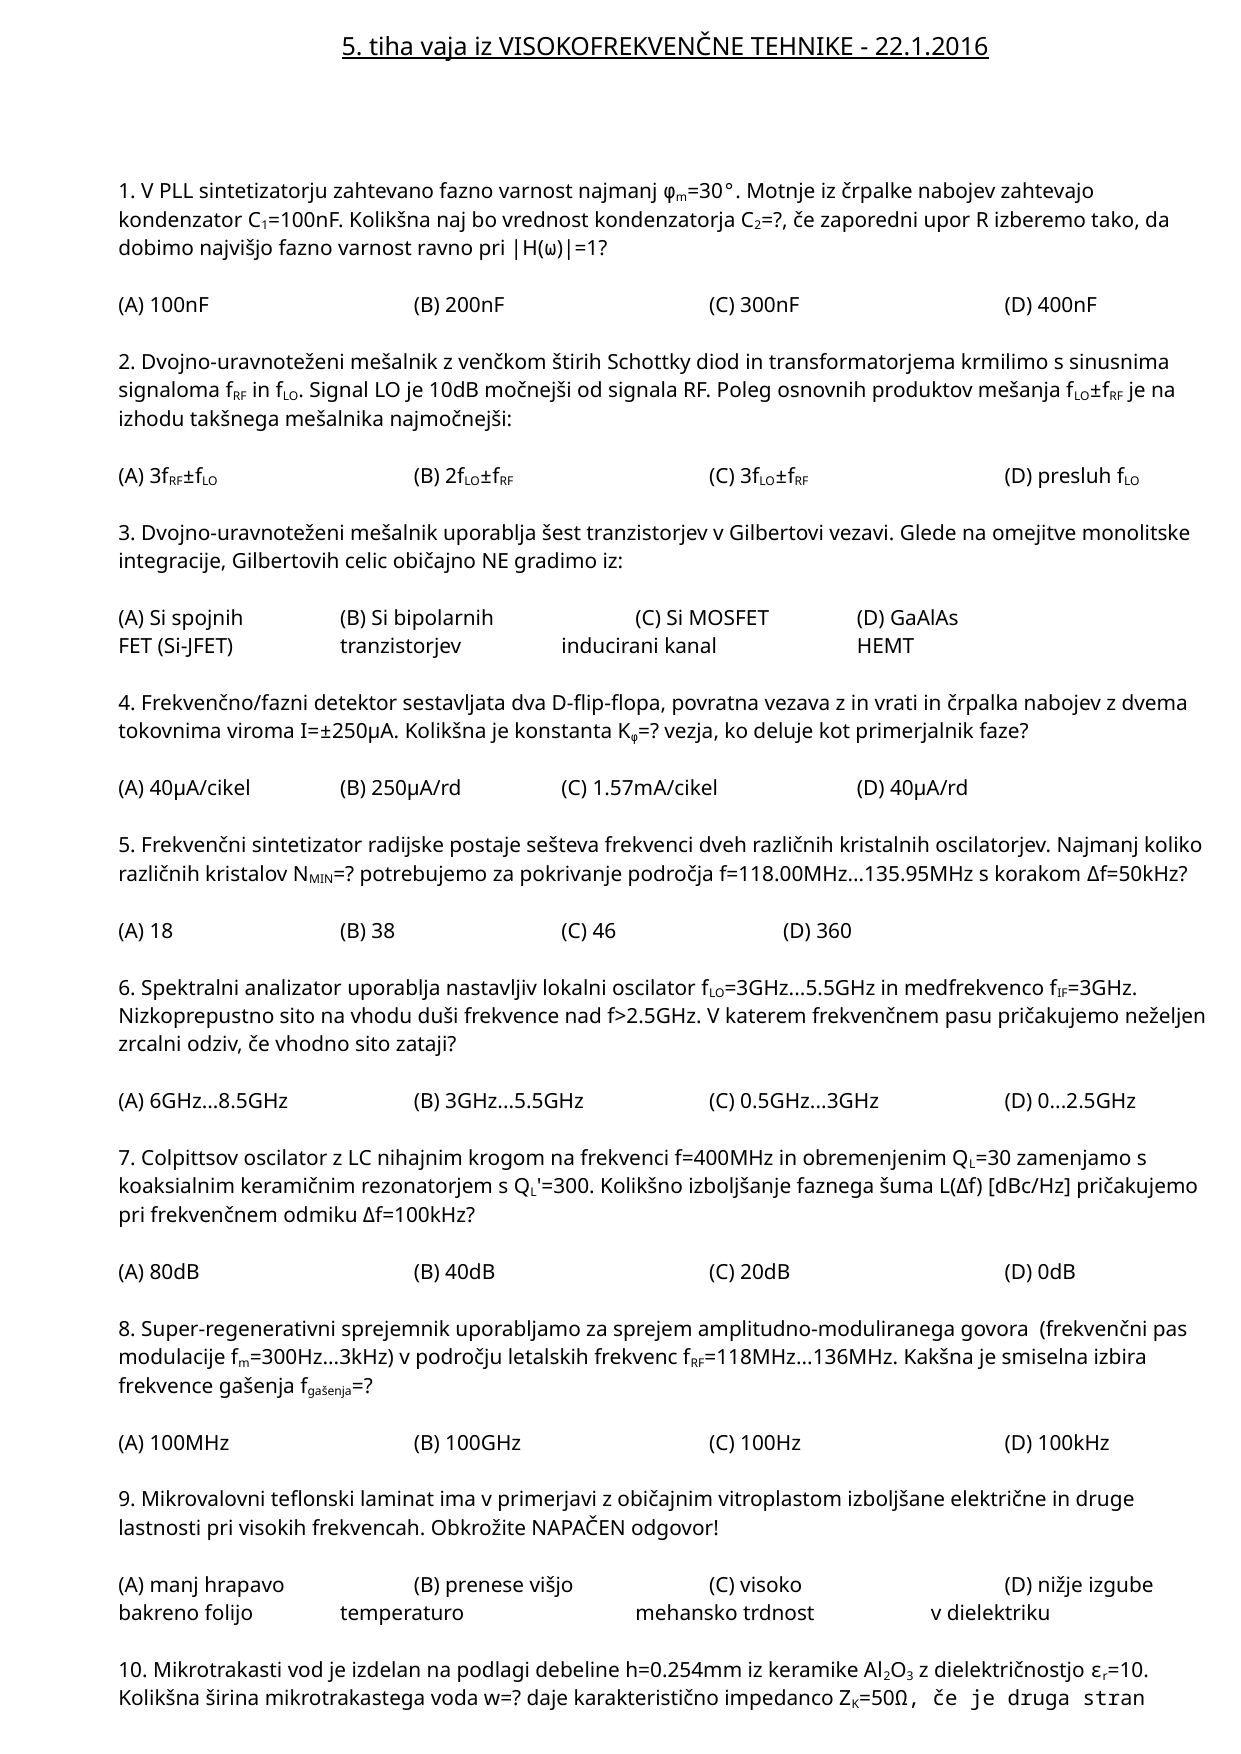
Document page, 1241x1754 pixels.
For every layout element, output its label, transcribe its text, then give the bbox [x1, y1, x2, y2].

text (A) 18 (B) 38 (C) 46 (D) 360 [118, 916, 1212, 944]
text 9. Mikrovalovni teflonski laminat ima v primerjavi z običajnim vitroplastom izboljšane električne in druge lastnosti pri visokih frekvencah. Obkrožite NAPAČEN odgovor! [118, 1484, 1212, 1541]
text 8. Super-regenerativni sprejemnik uporabljamo za sprejem amplitudno-moduliranega govora (frekvenčni pas modulacije fm=300Hz...3kHz) v področju letalskih frekvenc fRF=118MHz...136MHz. Kakšna je smiselna izbira frekvence gašenja fgašenja=? [118, 1314, 1212, 1399]
text 5. Frekvenčni sintetizator radijske postaje sešteva frekvenci dveh različnih kristalnih oscilatorjev. Najmanj koliko različnih kristalov NMIN=? potrebujemo za pokrivanje področja f=118.00MHz...135.95MHz s korakom Δf=50kHz? [118, 830, 1212, 887]
text 3. Dvojno-uravnoteženi mešalnik uporablja šest tranzistorjev v Gilbertovi vezavi. Glede na omejitve monolitske integracije, Gilbertovih celic običajno NE gradimo iz: [118, 518, 1212, 574]
text 10. Mikrotrakasti vod je izdelan na podlagi debeline h=0.254mm iz keramike Al2O3 z dielektričnostjo εr=10. Kolikšna širina mikrotrakastega voda w=? daje karakteristično impedanco ZK=50Ω, če je druga stran [118, 1655, 1212, 1712]
text (A) Si spojnih (B) Si bipolarnih (C) Si MOSFET (D) GaAlAs [118, 603, 1212, 631]
text (A) 80dB (B) 40dB (C) 20dB (D) 0dB [118, 1257, 1212, 1285]
text (A) 100nF (B) 200nF (C) 300nF (D) 400nF [118, 290, 1212, 318]
text (A) manj hrapavo (B) prenese višjo (C) visoko (D) nižje izgube [118, 1570, 1212, 1598]
text 4. Frekvenčno/fazni detektor sestavljata dva D-flip-flopa, povratna vezava z in vrati in črpalka nabojev z dvema tokovnima viroma I=±250μA. Kolikšna je konstanta Kφ=? vezja, ko deluje kot primerjalnik faze? [118, 688, 1212, 745]
text FET (Si-JFET) tranzistorjev inducirani kanal HEMT [118, 631, 1212, 660]
text (A) 6GHz...8.5GHz (B) 3GHz...5.5GHz (C) 0.5GHz...3GHz (D) 0...2.5GHz [118, 1086, 1212, 1115]
text bakreno folijo temperaturo mehansko trdnost v dielektriku [118, 1598, 1212, 1627]
text 2. Dvojno-uravnoteženi mešalnik z venčkom štirih Schottky diod in transformatorjema krmilimo s sinusnima signaloma fRF in fLO. Signal LO je 10dB močnejši od signala RF. Poleg osnovnih produktov mešanja fLO±fRF je na izhodu takšnega mešalnika najmočnejši: [118, 347, 1212, 432]
text (A) 40μA/cikel (B) 250μA/rd (C) 1.57mA/cikel (D) 40μA/rd [118, 773, 1212, 802]
text 1. V PLL sintetizatorju zahtevano fazno varnost najmanj φm=30°. Motnje iz črpalke nabojev zahtevajo kondenzator C1=100nF. Kolikšna naj bo vrednost kondenzatorja C2=?, če zaporedni upor R izberemo tako, da dobimo najvišjo fazno varnost ravno pri |H(ω)|=1? [118, 176, 1212, 262]
text (A) 100MHz (B) 100GHz (C) 100Hz (D) 100kHz [118, 1428, 1212, 1456]
text 6. Spektralni analizator uporablja nastavljiv lokalni oscilator fLO=3GHz...5.5GHz in medfrekvenco fIF=3GHz. Nizkoprepustno sito na vhodu duši frekvence nad f>2.5GHz. V katerem frekvenčnem pasu pričakujemo neželjen zrcalni odziv, če vhodno sito zataji? [118, 973, 1212, 1058]
text (A) 3fRF±fLO (B) 2fLO±fRF (C) 3fLO±fRF (D) presluh fLO [118, 461, 1212, 489]
text 5. tiha vaja iz VISOKOFREKVENČNE TEHNIKE - 22.1.2016 [118, 28, 1212, 63]
text 7. Colpittsov oscilator z LC nihajnim krogom na frekvenci f=400MHz in obremenjenim QL=30 zamenjamo s koaksialnim keramičnim rezonatorjem s QL'=300. Kolikšno izboljšanje faznega šuma L(Δf) [dBc/Hz] pričakujemo pri frekvenčnem odmiku Δf=100kHz? [118, 1143, 1212, 1228]
